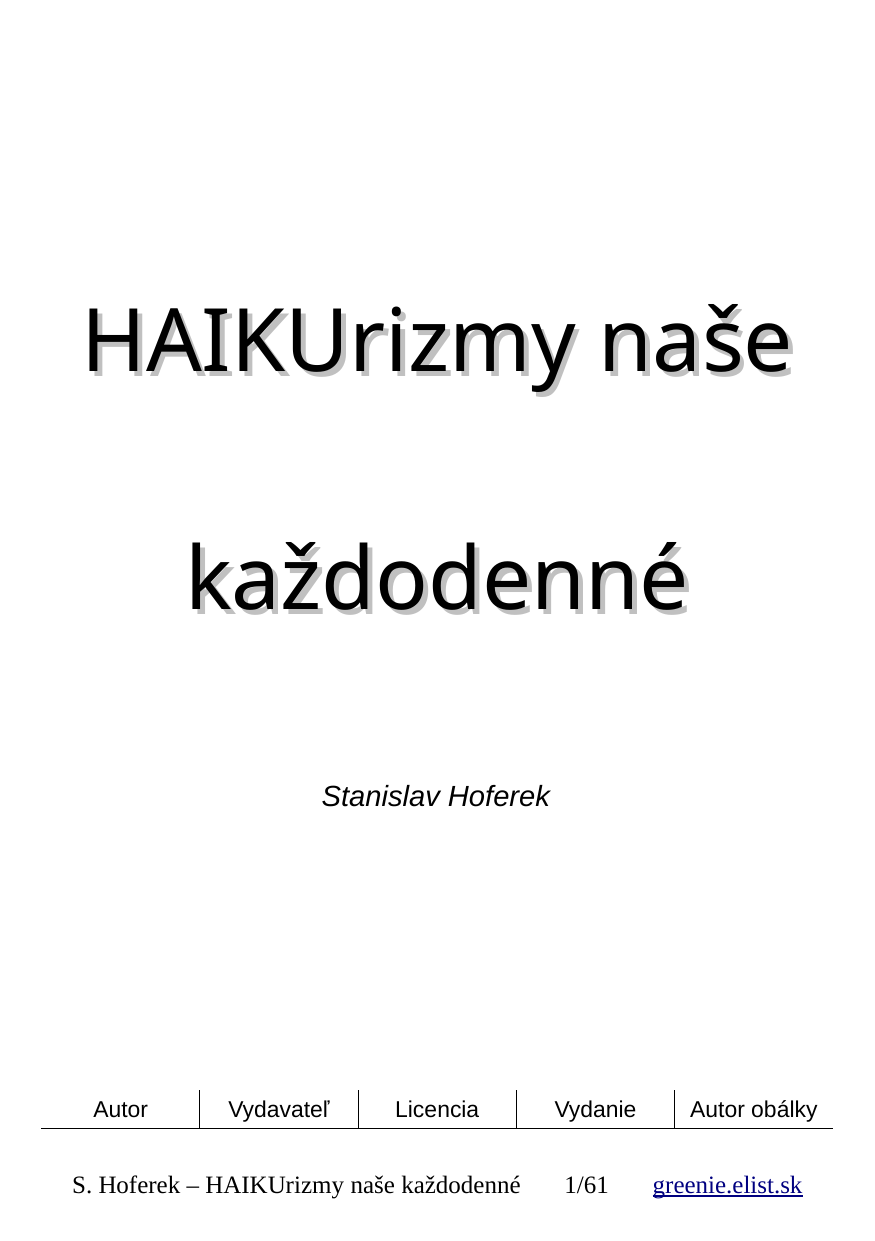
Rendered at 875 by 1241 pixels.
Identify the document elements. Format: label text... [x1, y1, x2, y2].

table_header Autor [41, 1090, 199, 1128]
table_header Licencia [359, 1090, 516, 1128]
table_header Vydanie [517, 1090, 674, 1128]
subtitle HAIKUrizmy naše každodenné [41, 278, 833, 635]
table_header Vydavateľ [200, 1090, 358, 1128]
subtitle Stanislav Hoferek [41, 779, 833, 813]
table_header Autor obálky [675, 1090, 833, 1128]
